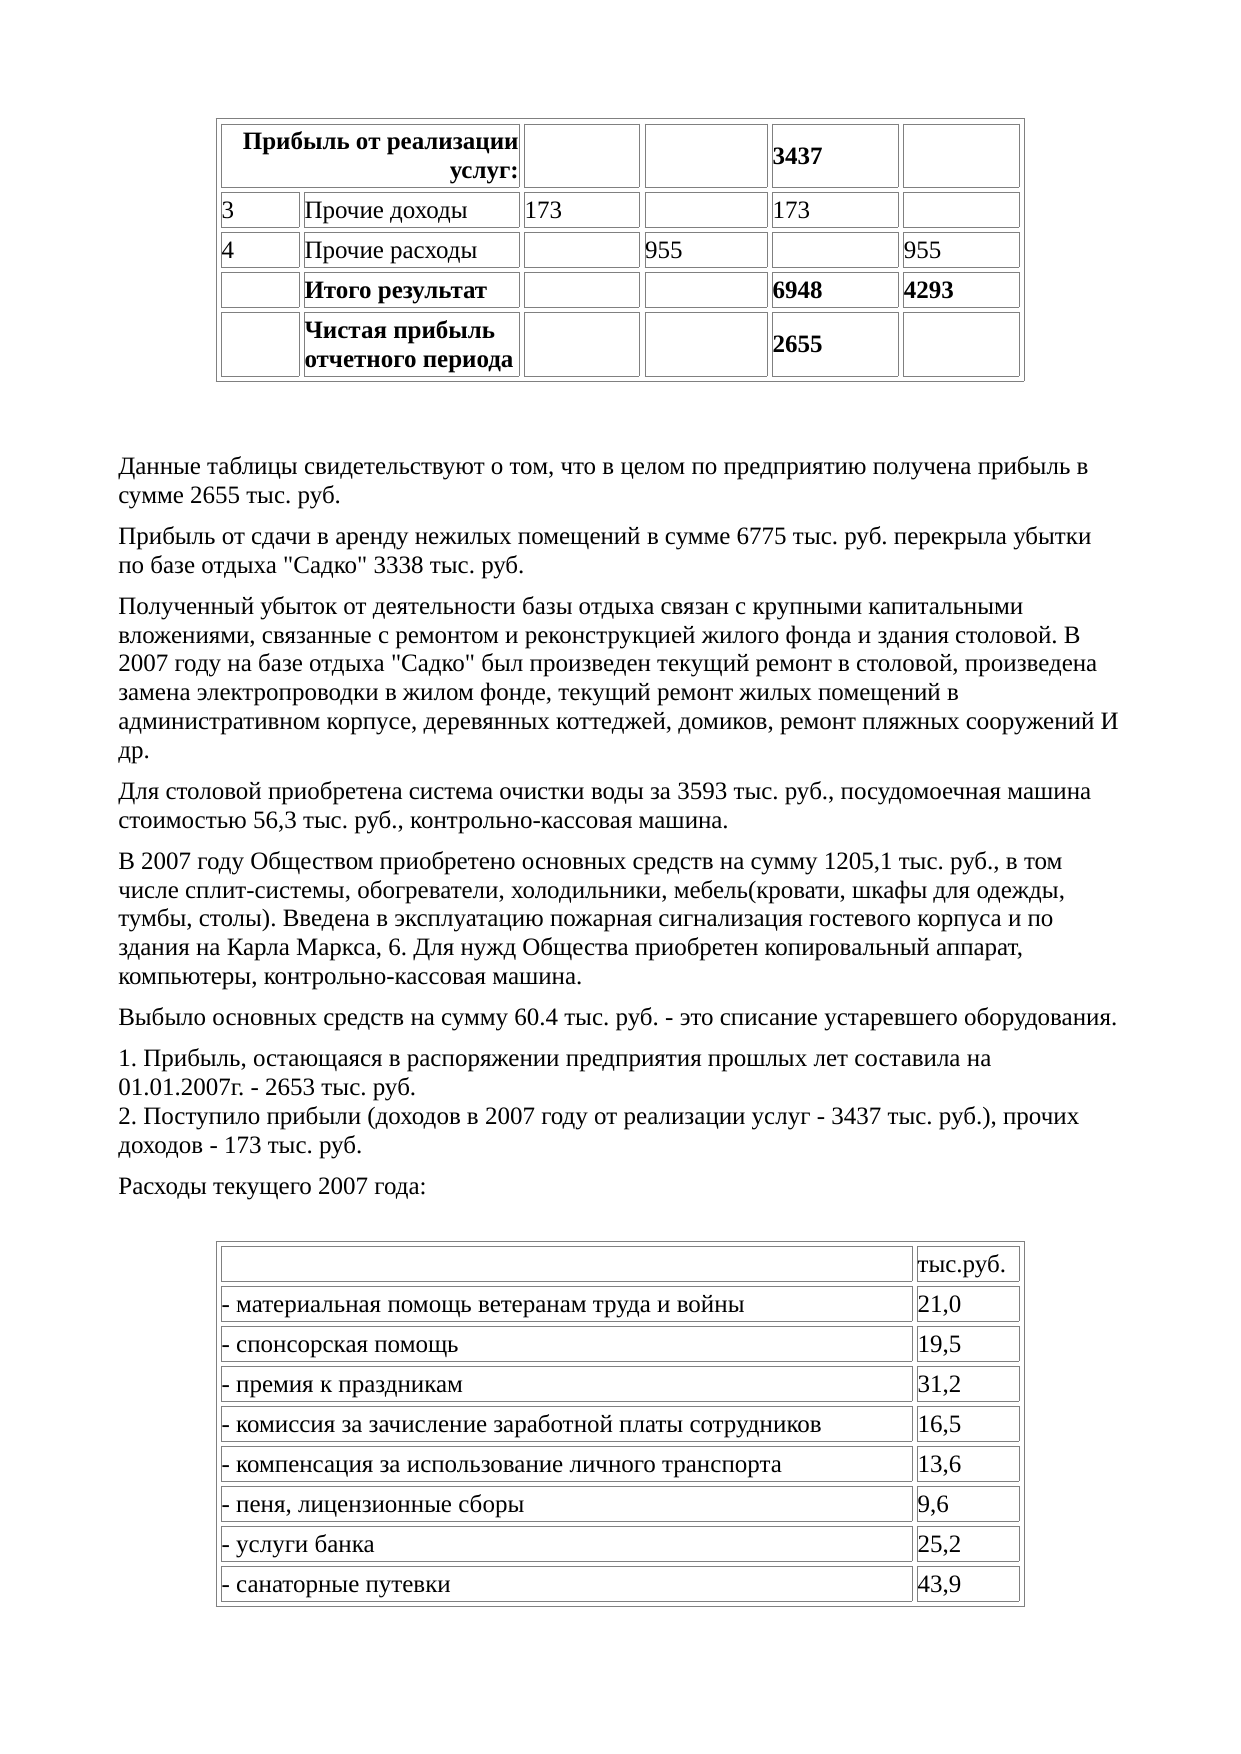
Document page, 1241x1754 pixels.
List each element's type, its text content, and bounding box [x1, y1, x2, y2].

table_cell Прочие расходы [301, 227, 521, 267]
table_cell 3 [219, 187, 301, 227]
table_cell [904, 193, 1019, 227]
table_cell [521, 227, 642, 267]
table_cell 9,6 [915, 1481, 1022, 1521]
table_cell [222, 273, 299, 307]
table_cell - компенсация за использование личного транспорта [219, 1441, 914, 1481]
table_cell [904, 125, 1019, 187]
table_cell 25,2 [915, 1521, 1022, 1561]
table_cell Итого результат [301, 267, 521, 307]
table_cell [642, 307, 769, 376]
table_cell [642, 267, 769, 307]
table_cell [770, 227, 901, 267]
table_cell 955 [901, 227, 1022, 267]
text Выбыло основных средств на сумму 60.4 тыс. руб. - это списание устаревшего оборудования. [118, 1002, 1122, 1031]
table_cell [773, 233, 898, 267]
table_cell 19,5 [915, 1321, 1022, 1361]
text Прибыль от сдачи в аренду нежилых помещений в сумме 6775 тыс. руб. перекрыла убытки по базе отдыха "Садко" 3338 тыс. руб. [118, 521, 1122, 578]
table_header [219, 1242, 914, 1281]
table_header [222, 1247, 912, 1281]
table_cell 13,6 [915, 1441, 1022, 1481]
table_header тыс.руб. [915, 1242, 1022, 1281]
table_cell 955 [642, 227, 769, 267]
text Расходы текущего 2007 года: [118, 1171, 1122, 1200]
table_cell Прибыль от реализации услуг: [219, 119, 521, 187]
table_cell Чистая прибыль отчетного периода [301, 307, 521, 376]
table_cell - премия к праздникам [219, 1361, 914, 1401]
table_cell 2655 [770, 307, 901, 376]
table_cell 173 [521, 187, 642, 227]
table_cell 173 [770, 187, 901, 227]
table_cell [521, 267, 642, 307]
table_cell Прочие доходы [301, 187, 521, 227]
table_cell - комиссия за зачисление заработной платы сотрудников [219, 1401, 914, 1441]
table_cell [646, 125, 767, 187]
table_cell [904, 313, 1019, 376]
table_cell [646, 313, 767, 376]
table_cell [521, 307, 642, 376]
text Данные таблицы свидетельствуют о том, что в целом по предприятию получена прибыль в сумме 2655 тыс. руб. [118, 451, 1122, 508]
table_cell [525, 313, 639, 376]
table_cell [219, 307, 301, 376]
text 1. Прибыль, остающаяся в распоряжении предприятия прошлых лет составила на 01.01.2007г. - 2653 тыс. руб. 2. Поступило прибыли (доходов в 2007 году от реализации услуг - 3437 тыс. руб.), прочих доходов - 173 тыс. руб. [118, 1043, 1122, 1158]
table_cell [646, 273, 767, 307]
table_cell 6948 [770, 267, 901, 307]
text В 2007 году Обществом приобретено основных средств на сумму 1205,1 тыс. руб., в том числе сплит-системы, обогреватели, холодильники, мебель(кровати, шкафы для одежды, тумбы, столы). Введена в эксплуатацию пожарная сигнализация гостевого корпуса и по здания на Карла Маркса, 6. Для нужд Общества приобретен копировальный аппарат, компьютеры, контрольно-кассовая машина. [118, 846, 1122, 990]
table_cell - санаторные путевки [219, 1561, 914, 1601]
table_cell - пеня, лицензионные сборы [219, 1481, 914, 1521]
table_cell - спонсорская помощь [219, 1321, 914, 1361]
table_cell [642, 119, 769, 187]
table_cell [219, 267, 301, 307]
table_cell [525, 125, 639, 187]
table_cell 16,5 [915, 1401, 1022, 1441]
table_cell 43,9 [915, 1561, 1022, 1601]
table_cell [642, 187, 769, 227]
table_cell [525, 233, 639, 267]
table_cell 4 [219, 227, 301, 267]
table_cell [901, 307, 1022, 376]
table_cell 3437 [770, 119, 901, 187]
table_cell [901, 187, 1022, 227]
table_cell - материальная помощь ветеранам труда и войны [219, 1281, 914, 1321]
table_cell [525, 273, 639, 307]
table_cell 4293 [901, 267, 1022, 307]
table_cell [901, 119, 1022, 187]
table_cell [222, 313, 299, 376]
table_cell - услуги банка [219, 1521, 914, 1561]
table_cell 21,0 [915, 1281, 1022, 1321]
table_cell 31,2 [915, 1361, 1022, 1401]
table_cell [521, 119, 642, 187]
text Для столовой приобретена система очистки воды за 3593 тыс. руб., посудомоечная машина стоимостью 56,3 тыс. руб., контрольно-кассовая машина. [118, 776, 1122, 833]
table_cell [646, 193, 767, 227]
text Полученный убыток от деятельности базы отдыха связан с крупными капитальными вложениями, связанные с ремонтом и реконструкцией жилого фонда и здания столовой. В 2007 году на базе отдыха "Садко" был произведен текущий ремонт в столовой, произведена замена электропроводки в жилом фонде, текущий ремонт жилых помещений в административном корпусе, деревянных коттеджей, домиков, ремонт пляжных сооружений И др. [118, 591, 1122, 763]
